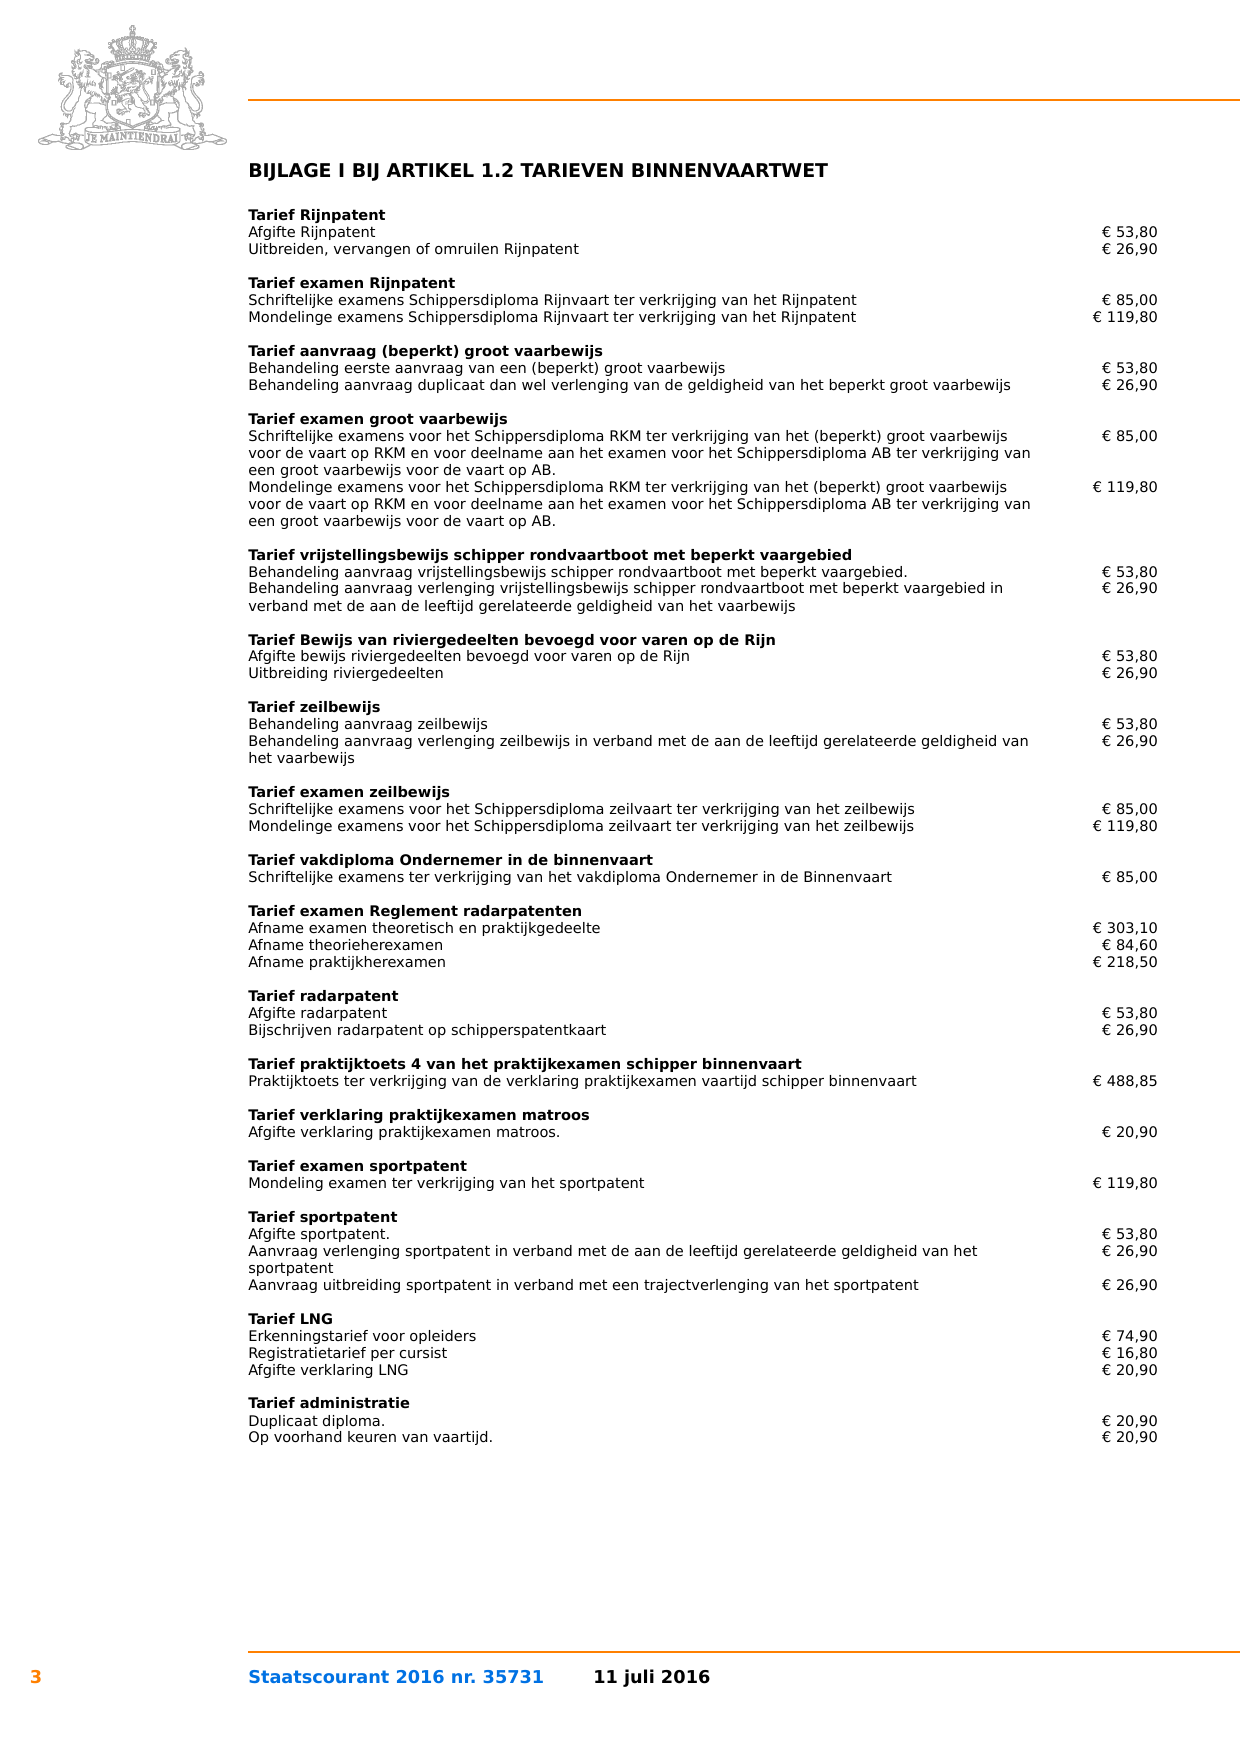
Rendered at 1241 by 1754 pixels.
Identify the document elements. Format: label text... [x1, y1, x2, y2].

table_cell Duplicaat diploma. [248, 1413, 1034, 1429]
table_cell [1034, 1209, 1163, 1226]
table_cell [1034, 1056, 1163, 1073]
table_cell [1034, 1039, 1163, 1056]
table_cell [1034, 699, 1163, 716]
table_cell Op voorhand keuren van vaartijd. [248, 1429, 1034, 1446]
table_cell Behandeling eerste aanvraag van een (beperkt) groot vaarbewijs [248, 360, 1034, 377]
table_cell € 85,00 [1034, 428, 1163, 478]
picture [38, 25, 227, 150]
table_cell [248, 394, 1034, 411]
table_cell [248, 835, 1034, 852]
table_cell € 85,00 [1034, 292, 1163, 309]
table_cell [1034, 275, 1163, 292]
table_cell Tarief examen Reglement radarpatenten [248, 903, 1034, 920]
table_cell Behandeling aanvraag verlenging vrijstellingsbewijs schipper rondvaartboot met beperkt vaargebied in verband met de aan de leeftijd gerelateerde geldigheid van het vaarbewijs [248, 580, 1034, 614]
table_cell € 53,80 [1034, 360, 1163, 377]
table_cell Erkenningstarief voor opleiders [248, 1328, 1034, 1344]
table_cell € 26,90 [1034, 1277, 1163, 1293]
table_cell Mondelinge examens Schippersdiploma Rijnvaart ter verkrijging van het Rijnpatent [248, 309, 1034, 326]
table_cell € 53,80 [1034, 1005, 1163, 1022]
table_cell [1034, 631, 1163, 648]
table_cell Tarief praktijktoets 4 van het praktijkexamen schipper binnenvaart [248, 1056, 1034, 1073]
table_cell [248, 886, 1034, 903]
table_cell Afgifte sportpatent. [248, 1226, 1034, 1243]
table_cell [1034, 835, 1163, 852]
table_cell [1034, 886, 1163, 903]
table_cell Behandeling aanvraag verlenging zeilbewijs in verband met de aan de leeftijd gerelateerde geldigheid van het vaarbewijs [248, 733, 1034, 767]
table_cell € 85,00 [1034, 869, 1163, 886]
table_cell € 20,90 [1034, 1413, 1163, 1429]
table_cell [1034, 1158, 1163, 1175]
table_cell Tarief radarpatent [248, 988, 1034, 1005]
table_cell [1034, 1294, 1163, 1311]
table_cell [1034, 1379, 1163, 1395]
table_cell Tarief aanvraag (beperkt) groot vaarbewijs [248, 343, 1034, 360]
table_cell Behandeling aanvraag duplicaat dan wel verlenging van de geldigheid van het beperkt groot vaarbewijs [248, 377, 1034, 394]
table_cell Tarief examen zeilbewijs [248, 784, 1034, 801]
table_cell [1034, 1107, 1163, 1124]
table_cell [248, 326, 1034, 343]
table_cell [1034, 530, 1163, 546]
table_cell Praktijktoets ter verkrijging van de verklaring praktijkexamen vaartijd schipper binnenvaart [248, 1073, 1034, 1090]
table_cell € 20,90 [1034, 1429, 1163, 1446]
table_cell [248, 971, 1034, 988]
table_cell Behandeling aanvraag vrijstellingsbewijs schipper rondvaartboot met beperkt vaargebied. [248, 564, 1034, 580]
table_cell [248, 1141, 1034, 1158]
table_cell € 20,90 [1034, 1124, 1163, 1141]
table_cell € 53,80 [1034, 1226, 1163, 1243]
table_cell € 119,80 [1034, 309, 1163, 326]
table_cell [248, 1090, 1034, 1107]
table_header [1034, 207, 1163, 224]
table_cell Tarief Bewijs van riviergedeelten bevoegd voor varen op de Rijn [248, 631, 1034, 648]
table_cell [1034, 767, 1163, 784]
table_cell [248, 1379, 1034, 1395]
table_cell Afname theorieherexamen [248, 937, 1034, 954]
table_cell [248, 682, 1034, 699]
table_cell € 26,90 [1034, 733, 1163, 767]
table_cell [1034, 852, 1163, 869]
table_cell € 26,90 [1034, 377, 1163, 394]
table_cell Tarief vrijstellingsbewijs schipper rondvaartboot met beperkt vaargebied [248, 546, 1034, 563]
table_cell Afgifte Rijnpatent [248, 224, 1034, 241]
table_cell Tarief administratie [248, 1395, 1034, 1412]
table_cell [1034, 903, 1163, 920]
table_cell Afname examen theoretisch en praktijkgedeelte [248, 920, 1034, 937]
table_cell Mondeling examen ter verkrijging van het sportpatent [248, 1175, 1034, 1192]
table_cell Mondelinge examens voor het Schippersdiploma RKM ter verkrijging van het (beperkt) groot vaarbewijs voor de vaart op RKM en voor deelname aan het examen voor het Schippersdiploma AB ter verkrijging van een groot vaarbewijs voor de vaart op AB. [248, 479, 1034, 529]
table_cell [1034, 326, 1163, 343]
table_cell € 119,80 [1034, 479, 1163, 529]
table_cell Schriftelijke examens voor het Schippersdiploma zeilvaart ter verkrijging van het zeilbewijs [248, 801, 1034, 818]
subtitle BIJLAGE I BIJ ARTIKEL 1.2 TARIEVEN BINNENVAARTWET [248, 160, 1163, 182]
table_cell € 26,90 [1034, 665, 1163, 682]
table_cell [1034, 411, 1163, 428]
table_cell € 303,10 [1034, 920, 1163, 937]
table_cell Tarief sportpatent [248, 1209, 1034, 1226]
table_cell [1034, 682, 1163, 699]
table_cell [1034, 988, 1163, 1005]
table_cell Tarief LNG [248, 1311, 1034, 1327]
table_cell € 53,80 [1034, 224, 1163, 241]
table_cell Bijschrijven radarpatent op schipperspatentkaart [248, 1022, 1034, 1039]
table_cell [1034, 784, 1163, 801]
table_cell Schriftelijke examens voor het Schippersdiploma RKM ter verkrijging van het (beperkt) groot vaarbewijs voor de vaart op RKM en voor deelname aan het examen voor het Schippersdiploma AB ter verkrijging van een groot vaarbewijs voor de vaart op AB. [248, 428, 1034, 478]
table_cell [1034, 971, 1163, 988]
table_cell Schriftelijke examens ter verkrijging van het vakdiploma Ondernemer in de Binnenvaart [248, 869, 1034, 886]
table_cell € 26,90 [1034, 1022, 1163, 1039]
table_cell Mondelinge examens voor het Schippersdiploma zeilvaart ter verkrijging van het zeilbewijs [248, 818, 1034, 835]
table_cell € 53,80 [1034, 716, 1163, 733]
table_cell [248, 258, 1034, 275]
table_cell Afgifte radarpatent [248, 1005, 1034, 1022]
table_cell [1034, 1311, 1163, 1327]
table_cell € 16,80 [1034, 1345, 1163, 1361]
table_cell [1034, 1192, 1163, 1209]
table_cell Afgifte verklaring LNG [248, 1361, 1034, 1378]
table_cell € 20,90 [1034, 1361, 1163, 1378]
table_cell € 74,90 [1034, 1328, 1163, 1344]
table_cell € 85,00 [1034, 801, 1163, 818]
table_cell [248, 1192, 1034, 1209]
table_cell Tarief vakdiploma Ondernemer in de binnenvaart [248, 852, 1034, 869]
table_cell [248, 530, 1034, 546]
table_cell [248, 1039, 1034, 1056]
table_cell € 488,85 [1034, 1073, 1163, 1090]
table_cell [1034, 394, 1163, 411]
table_cell Afgifte verklaring praktijkexamen matroos. [248, 1124, 1034, 1141]
table_cell € 218,50 [1034, 954, 1163, 971]
table_cell [248, 1294, 1034, 1311]
table_cell [1034, 546, 1163, 563]
table_cell € 53,80 [1034, 648, 1163, 665]
table_cell Aanvraag verlenging sportpatent in verband met de aan de leeftijd gerelateerde geldigheid van het sportpatent [248, 1243, 1034, 1277]
table_cell Afname praktijkherexamen [248, 954, 1034, 971]
table_header Tarief Rijnpatent [248, 207, 1034, 224]
table_cell [1034, 258, 1163, 275]
table_cell € 53,80 [1034, 564, 1163, 580]
table_cell Schriftelijke examens Schippersdiploma Rijnvaart ter verkrijging van het Rijnpatent [248, 292, 1034, 309]
table_cell € 119,80 [1034, 818, 1163, 835]
table_cell [248, 767, 1034, 784]
table_cell Tarief verklaring praktijkexamen matroos [248, 1107, 1034, 1124]
table_cell Tarief examen groot vaarbewijs [248, 411, 1034, 428]
table_cell [1034, 614, 1163, 631]
table_cell € 26,90 [1034, 580, 1163, 614]
table_cell Afgifte bewijs riviergedeelten bevoegd voor varen op de Rijn [248, 648, 1034, 665]
table_cell Tarief zeilbewijs [248, 699, 1034, 716]
table_cell Uitbreiding riviergedeelten [248, 665, 1034, 682]
table_cell Uitbreiden, vervangen of omruilen Rijnpatent [248, 241, 1034, 258]
table_cell Aanvraag uitbreiding sportpatent in verband met een trajectverlenging van het sportpatent [248, 1277, 1034, 1293]
table_cell € 84,60 [1034, 937, 1163, 954]
table_cell € 119,80 [1034, 1175, 1163, 1192]
table_cell Tarief examen sportpatent [248, 1158, 1034, 1175]
table_cell Behandeling aanvraag zeilbewijs [248, 716, 1034, 733]
table_cell [1034, 343, 1163, 360]
table_cell [1034, 1395, 1163, 1412]
table_cell Tarief examen Rijnpatent [248, 275, 1034, 292]
table_cell [248, 614, 1034, 631]
table_cell € 26,90 [1034, 1243, 1163, 1277]
table_cell € 26,90 [1034, 241, 1163, 258]
table_cell [1034, 1141, 1163, 1158]
table_cell Registratietarief per cursist [248, 1345, 1034, 1361]
table_cell [1034, 1090, 1163, 1107]
